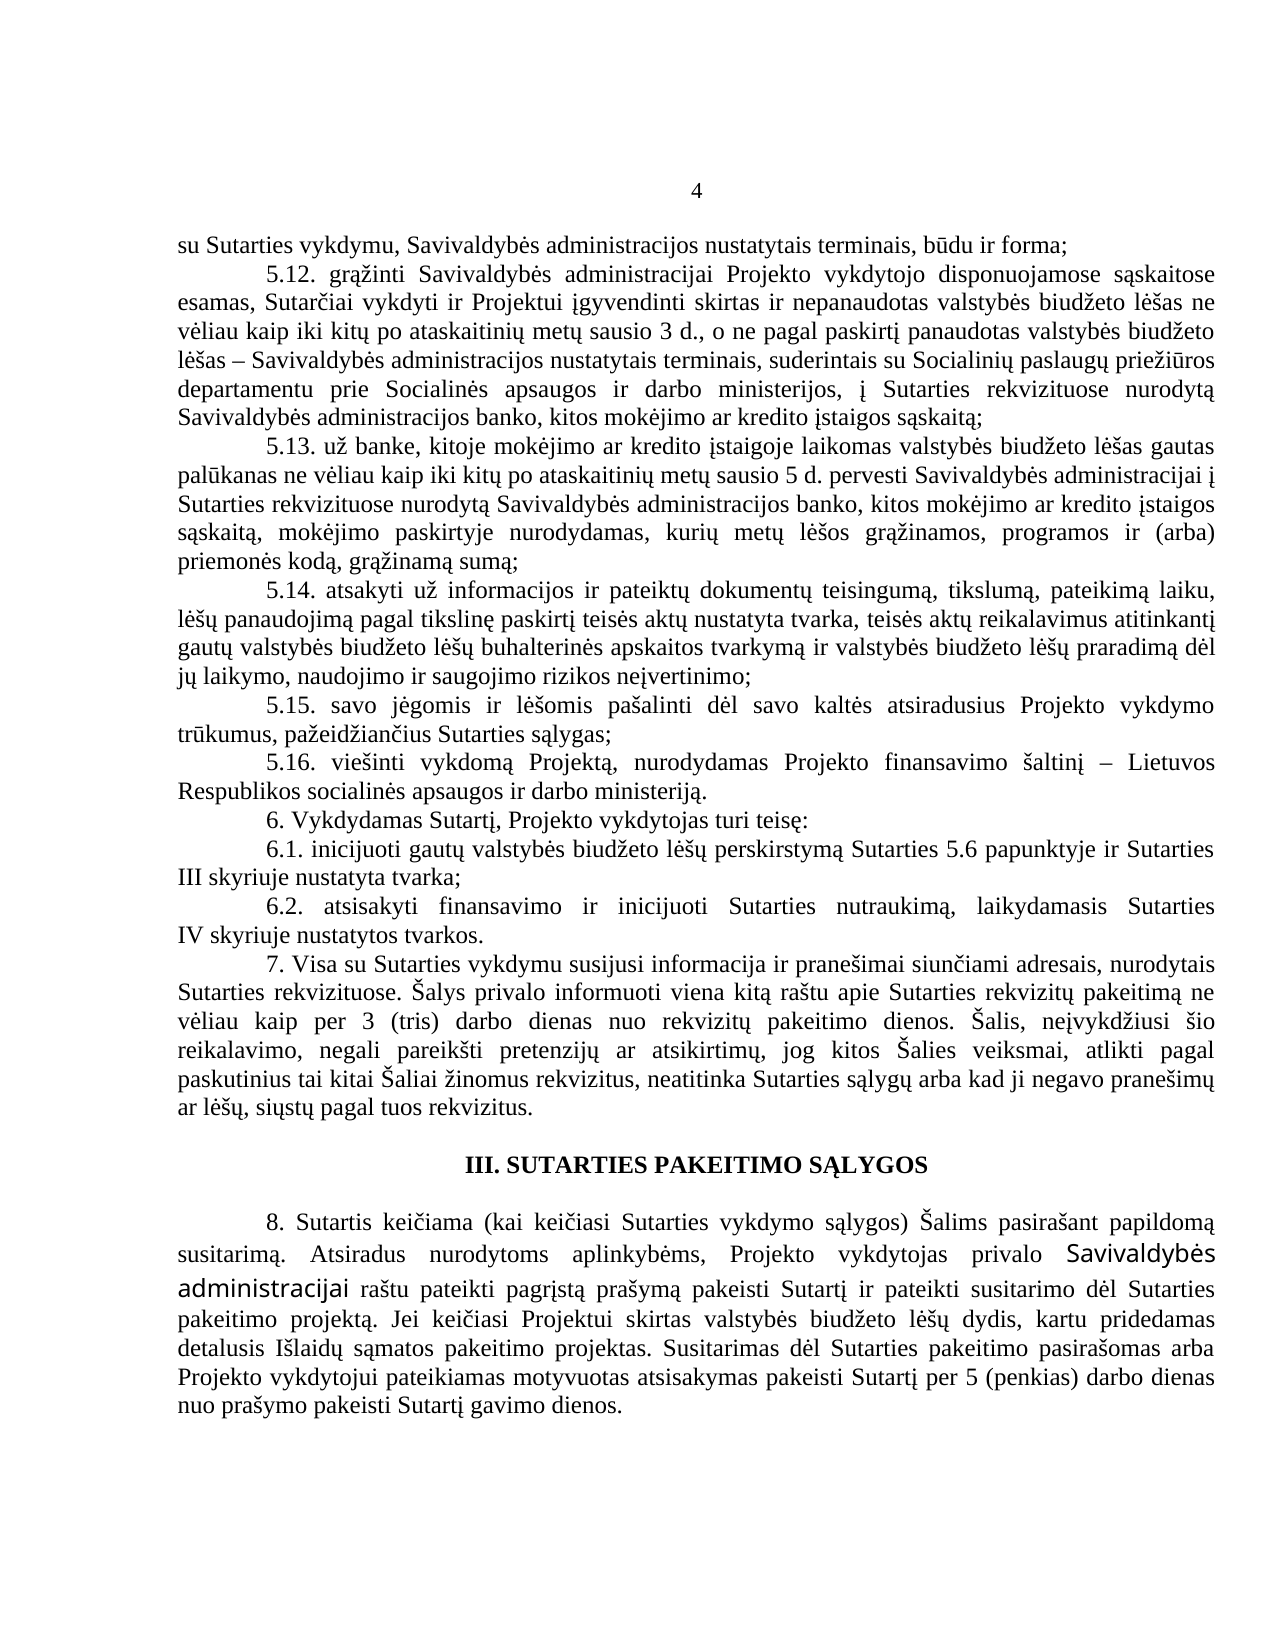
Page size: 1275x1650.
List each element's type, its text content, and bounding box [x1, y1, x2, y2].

text 5.14. atsakyti už informacijos ir pateiktų dokumentų teisingumą, tikslumą, pateikimą laiku, lėšų panaudojimą pagal tikslinę paskirtį teisės aktų nustatyta tvarka, teisės aktų reikalavimus atitinkantį gautų valstybės biudžeto lėšų buhalterinės apskaitos tvarkymą ir valstybės biudžeto lėšų praradimą dėl jų laikymo, naudojimo ir saugojimo rizikos neįvertinimo; [177, 575, 1216, 690]
text 8. Sutartis keičiama (kai keičiasi Sutarties vykdymo sąlygos) Šalims pasirašant papildomą susitarimą. Atsiradus nurodytoms aplinkybėms, Projekto vykdytojas privalo Savivaldybės administracijai raštu pateikti pagrįstą prašymą pakeisti Sutartį ir pateikti susitarimo dėl Sutarties pakeitimo projektą. Jei keičiasi Projektui skirtas valstybės biudžeto lėšų dydis, kartu pridedamas detalusis Išlaidų sąmatos pakeitimo projektas. Susitarimas dėl Sutarties pakeitimo pasirašomas arba Projekto vykdytojui pateikiamas motyvuotas atsisakymas pakeisti Sutartį per 5 (penkias) darbo dienas nuo prašymo pakeisti Sutartį gavimo dienos. [177, 1207, 1216, 1419]
text III. SUTARTIES PAKEITIMO SĄLYGOS [177, 1150, 1216, 1179]
text 5.13. už banke, kitoje mokėjimo ar kredito įstaigoje laikomas valstybės biudžeto lėšas gautas palūkanas ne vėliau kaip iki kitų po ataskaitinių metų sausio 5 d. pervesti Savivaldybės administracijai į Sutarties rekvizituose nurodytą Savivaldybės administracijos banko, kitos mokėjimo ar kredito įstaigos sąskaitą, mokėjimo paskirtyje nurodydamas, kurių metų lėšos grąžinamos, programos ir (arba) priemonės kodą, grąžinamą sumą; [177, 431, 1216, 575]
text 5.16. viešinti vykdomą Projektą, nurodydamas Projekto finansavimo šaltinį – Lietuvos Respublikos socialinės apsaugos ir darbo ministeriją. [177, 747, 1216, 805]
text 7. Visa su Sutarties vykdymu susijusi informacija ir pranešimai siunčiami adresais, nurodytais Sutarties rekvizituose. Šalys privalo informuoti viena kitą raštu apie Sutarties rekvizitų pakeitimą ne vėliau kaip per 3 (tris) darbo dienas nuo rekvizitų pakeitimo dienos. Šalis, neįvykdžiusi šio reikalavimo, negali pareikšti pretenzijų ar atsikirtimų, jog kitos Šalies veiksmai, atlikti pagal paskutinius tai kitai Šaliai žinomus rekvizitus, neatitinka Sutarties sąlygų arba kad ji negavo pranešimų ar lėšų, siųstų pagal tuos rekvizitus. [177, 949, 1216, 1121]
text 5.15. savo jėgomis ir lėšomis pašalinti dėl savo kaltės atsiradusius Projekto vykdymo trūkumus, pažeidžiančius Sutarties sąlygas; [177, 690, 1216, 747]
text 6.1. inicijuoti gautų valstybės biudžeto lėšų perskirstymą Sutarties 5.6 papunktyje ir Sutarties III skyriuje nustatyta tvarka; [177, 834, 1216, 891]
text 6.2. atsisakyti finansavimo ir inicijuoti Sutarties nutraukimą, laikydamasis Sutarties IV skyriuje nustatytos tvarkos. [177, 891, 1216, 949]
text 6. Vykdydamas Sutartį, Projekto vykdytojas turi teisę: [177, 805, 1216, 834]
text su Sutarties vykdymu, Savivaldybės administracijos nustatytais terminais, būdu ir forma; [177, 230, 1216, 259]
text 5.12. grąžinti Savivaldybės administracijai Projekto vykdytojo disponuojamose sąskaitose esamas, Sutarčiai vykdyti ir Projektui įgyvendinti skirtas ir nepanaudotas valstybės biudžeto lėšas ne vėliau kaip iki kitų po ataskaitinių metų sausio 3 d., o ne pagal paskirtį panaudotas valstybės biudžeto lėšas – Savivaldybės administracijos nustatytais terminais, suderintais su Socialinių paslaugų priežiūros departamentu prie Socialinės apsaugos ir darbo ministerijos, į Sutarties rekvizituose nurodytą Savivaldybės administracijos banko, kitos mokėjimo ar kredito įstaigos sąskaitą; [177, 259, 1216, 431]
